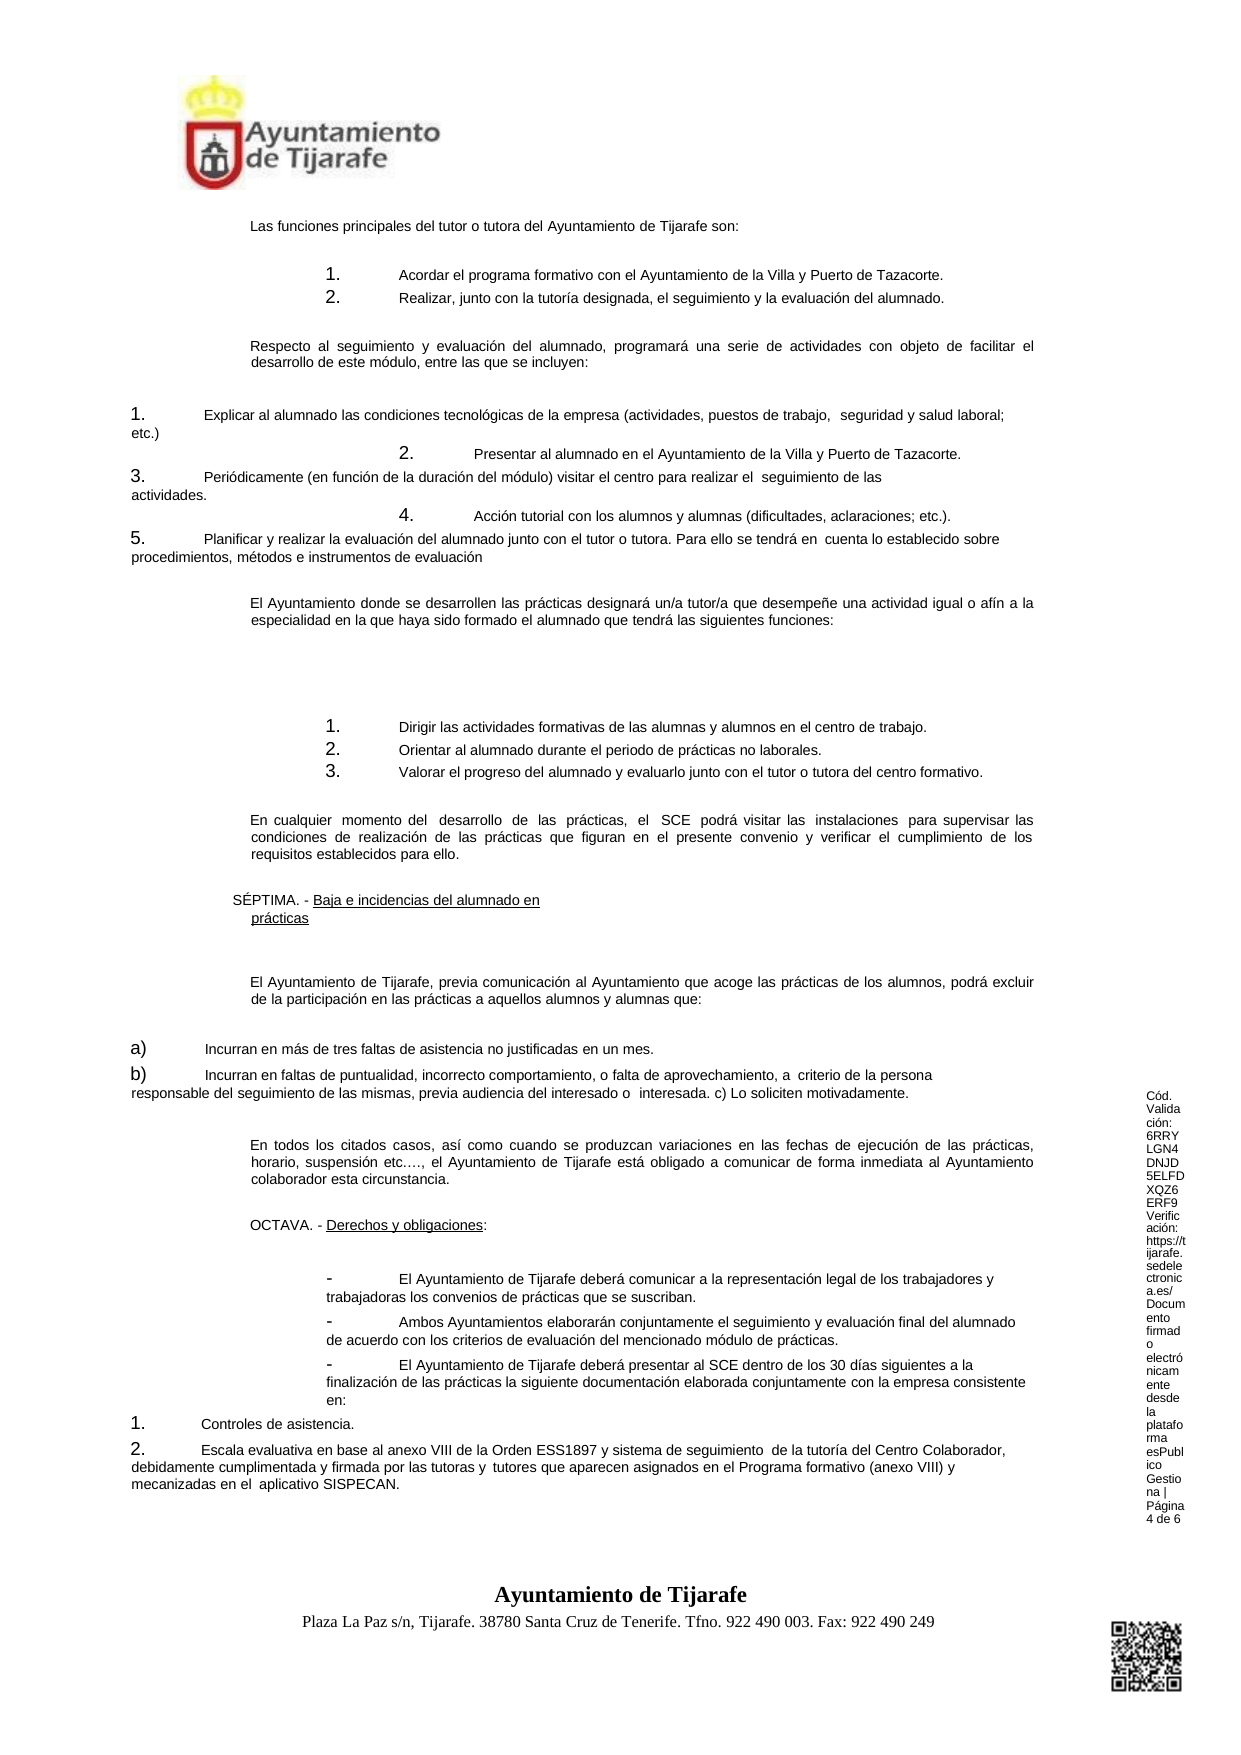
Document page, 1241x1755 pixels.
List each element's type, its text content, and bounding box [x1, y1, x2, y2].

list Presentar al alumnado en el Ayuntamiento de la Villa y Puerto de Tazacorte. [399, 442, 1195, 464]
list Incurran en faltas de puntualidad, incorrecto comportamiento, o falta de aprovechamiento, a criterio de la persona responsable del seguimiento de las mismas, previa audiencia del interesado o interesada. c) Lo soliciten motivadamente. [130, 1063, 992, 1102]
list El Ayuntamiento de Tijarafe deberá comunicar a la representación legal de los trabajadores y trabajadoras los convenios de prácticas que se suscriban. [326, 1267, 1001, 1306]
list Escala evaluativa en base al anexo VIII de la Orden ESS1897 y sistema de seguimiento de la tutoría del Centro Colaborador, debidamente cumplimentada y firmada por las tutoras y tutores que aparecen asignados en el Programa formativo (anexo VIII) y mecanizadas en el aplicativo SISPECAN. [130, 1437, 1041, 1493]
list Dirigir las actividades formativas de las alumnas y alumnos en el centro de trabajo. [325, 715, 1195, 736]
list Valorar el progreso del alumnado y evaluarlo junto con el tutor o tutora del centro formativo. [325, 760, 1195, 782]
list Realizar, junto con la tutoría designada, el seguimiento y la evaluación del alumnado. [325, 286, 1195, 307]
list Orientar al alumnado durante el periodo de prácticas no laborales. [325, 737, 1195, 759]
text En todos los citados casos, así como cuando se produzcan variaciones en las fechas de ejecución de las prácticas, horario, suspensión etc.…, el Ayuntamiento de Tijarafe está obligado a comunicar de forma inmediata al Ayuntamiento colaborador esta circunstancia. [250, 1136, 1035, 1187]
text Verificación: https://tijarafe.sedelectronica.es/ [1146, 1210, 1186, 1298]
text SÉPTIMA. - Baja e incidencias del alumnado en prácticas [232, 892, 594, 927]
list Acordar el programa formativo con el Ayuntamiento de la Villa y Puerto de Tazacorte. [325, 263, 1195, 285]
list Explicar al alumnado las condiciones tecnológicas de la empresa (actividades, puestos de trabajo, seguridad y salud laboral; etc.) [130, 403, 1030, 441]
list Planificar y realizar la evaluación del alumnado junto con el tutor o tutora. Para ello se tendrá en cuenta lo establecido sobre procedimientos, métodos e instrumentos de evaluación [130, 527, 1018, 566]
text En cualquier momento del desarrollo de las prácticas, el SCE podrá visitar las instalaciones para supervisar las condiciones de realización de las prácticas que figuran en el presente convenio y verificar el cumplimiento de los requisitos establecidos para ello. [250, 811, 1034, 863]
text Documento firmado electrónicamente desde la plataforma esPublico Gestiona | Página 4 de 6 [1146, 1298, 1186, 1526]
text Las funciones principales del tutor o tutora del Ayuntamiento de Tijarafe son: [250, 217, 1195, 234]
text El Ayuntamiento donde se desarrollen las prácticas designará un/a tutor/a que desempeñe una actividad igual o afín a la especialidad en la que haya sido formado el alumnado que tendrá las siguientes funciones: [250, 595, 1033, 629]
list Ambos Ayuntamientos elaborarán conjuntamente el seguimiento y evaluación final del alumnado de acuerdo con los criterios de evaluación del mencionado módulo de prácticas. [326, 1309, 1018, 1348]
list El Ayuntamiento de Tijarafe deberá presentar al SCE dentro de los 30 días siguientes a la finalización de las prácticas la siguiente documentación elaborada conjuntamente con la empresa consistente en: [326, 1352, 1030, 1408]
text Respecto al seguimiento y evaluación del alumnado, programará una serie de actividades con objeto de facilitar el desarrollo de este módulo, entre las que se incluyen: [250, 337, 1034, 371]
list Controles de asistencia. [130, 1411, 1144, 1433]
text OCTAVA. - Derechos y obligaciones: [250, 1217, 1144, 1234]
list Incurran en más de tres faltas de asistencia no justificadas en un mes. [130, 1037, 1195, 1058]
text [1144, 1089, 1186, 1612]
list Periódicamente (en función de la duración del módulo) visitar el centro para realizar el seguimiento de las actividades. [130, 465, 954, 503]
text Cód. Validación: 6RRYLGN4DNJD5ELFDXQZ6ERF9 [1146, 1089, 1186, 1210]
text El Ayuntamiento de Tijarafe, previa comunicación al Ayuntamiento que acoge las prácticas de los alumnos, podrá excluir de la participación en las prácticas a aquellos alumnos y alumnas que: [250, 974, 1034, 1008]
list Acción tutorial con los alumnos y alumnas (dificultades, aclaraciones; etc.). [399, 504, 1195, 526]
